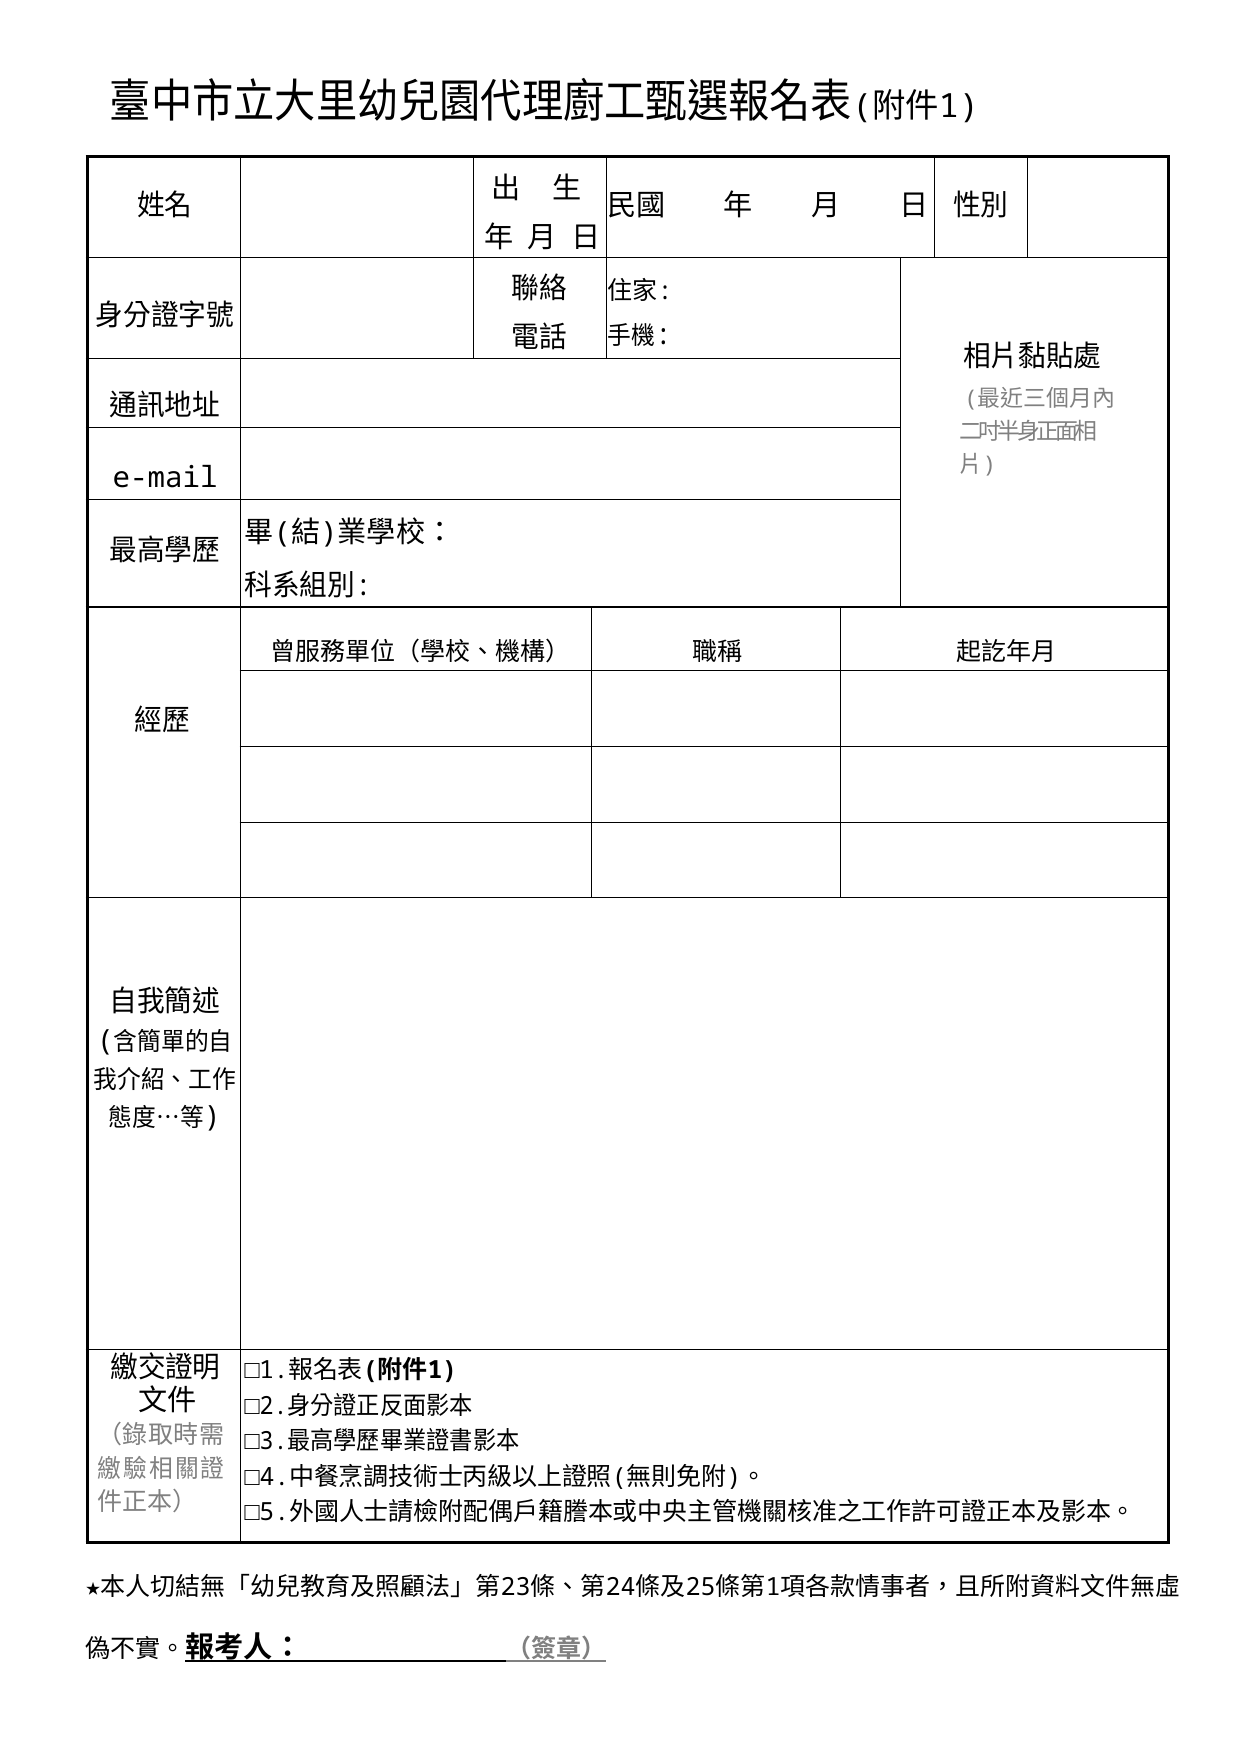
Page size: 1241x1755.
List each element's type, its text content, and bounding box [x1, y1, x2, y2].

table_cell [592, 823, 840, 897]
table_header [1028, 158, 1167, 257]
table_cell 職稱 [592, 608, 840, 670]
table_header [241, 158, 473, 257]
table_cell 畢(結)業學校： 科系組別: [241, 500, 900, 606]
table_cell 相片黏貼處 (最近三個月內二吋半身正面相片) [901, 258, 1167, 606]
table_header 姓名 [89, 158, 240, 257]
table_cell [241, 671, 591, 746]
table_cell 聯絡 電話 [474, 258, 606, 358]
table_cell 最高學歷 [89, 500, 240, 606]
table_cell [841, 671, 1167, 746]
table_cell [841, 747, 1167, 822]
table_cell 起訖年月 [841, 608, 1167, 670]
table_cell 自我簡述(含簡單的自我介紹、工作態度…等) [89, 898, 240, 1349]
table_header 出 生 年 月 日 [474, 158, 606, 257]
table_header 性別 [935, 158, 1027, 257]
table_cell [241, 428, 900, 499]
table_cell 經歷 [89, 608, 240, 897]
table_cell 曾服務單位（學校、機構） [241, 608, 591, 670]
text ★本人切結無「幼兒教育及照顧法」第23條、第24條及25條第1項各款情事者，且所附資料文件無虛偽不實。報考人： （簽章） [85, 1545, 1201, 1670]
table_cell 繳交證明文件 （錄取時需繳驗相關證件正本） [89, 1350, 240, 1541]
table_cell □1.報名表(附件1) □2.身分證正反面影本 □3.最高學歷畢業證書影本 □4.中餐烹調技術士丙級以上證照(無則免附)。 □5.外國人士請檢附配偶戶籍謄本或中央主管機關核准之工作許可證正本及影本。 [241, 1350, 1167, 1541]
table_cell [592, 671, 840, 746]
table_cell [241, 898, 1167, 1349]
subtitle 臺中市立大里幼兒園代理廚工甄選報名表(附件1) [109, 75, 1201, 128]
table_cell 住家: 手機: [607, 258, 900, 358]
table_header 民國 年 月 日 [607, 158, 934, 257]
table_cell 通訊地址 [89, 359, 240, 427]
table_cell [241, 823, 591, 897]
table_cell [241, 359, 900, 427]
table_cell [241, 258, 473, 358]
table_cell [241, 747, 591, 822]
table_cell [841, 823, 1167, 897]
table_cell 身分證字號 [89, 258, 240, 358]
table_cell [592, 747, 840, 822]
table_cell e-mail [89, 428, 240, 499]
